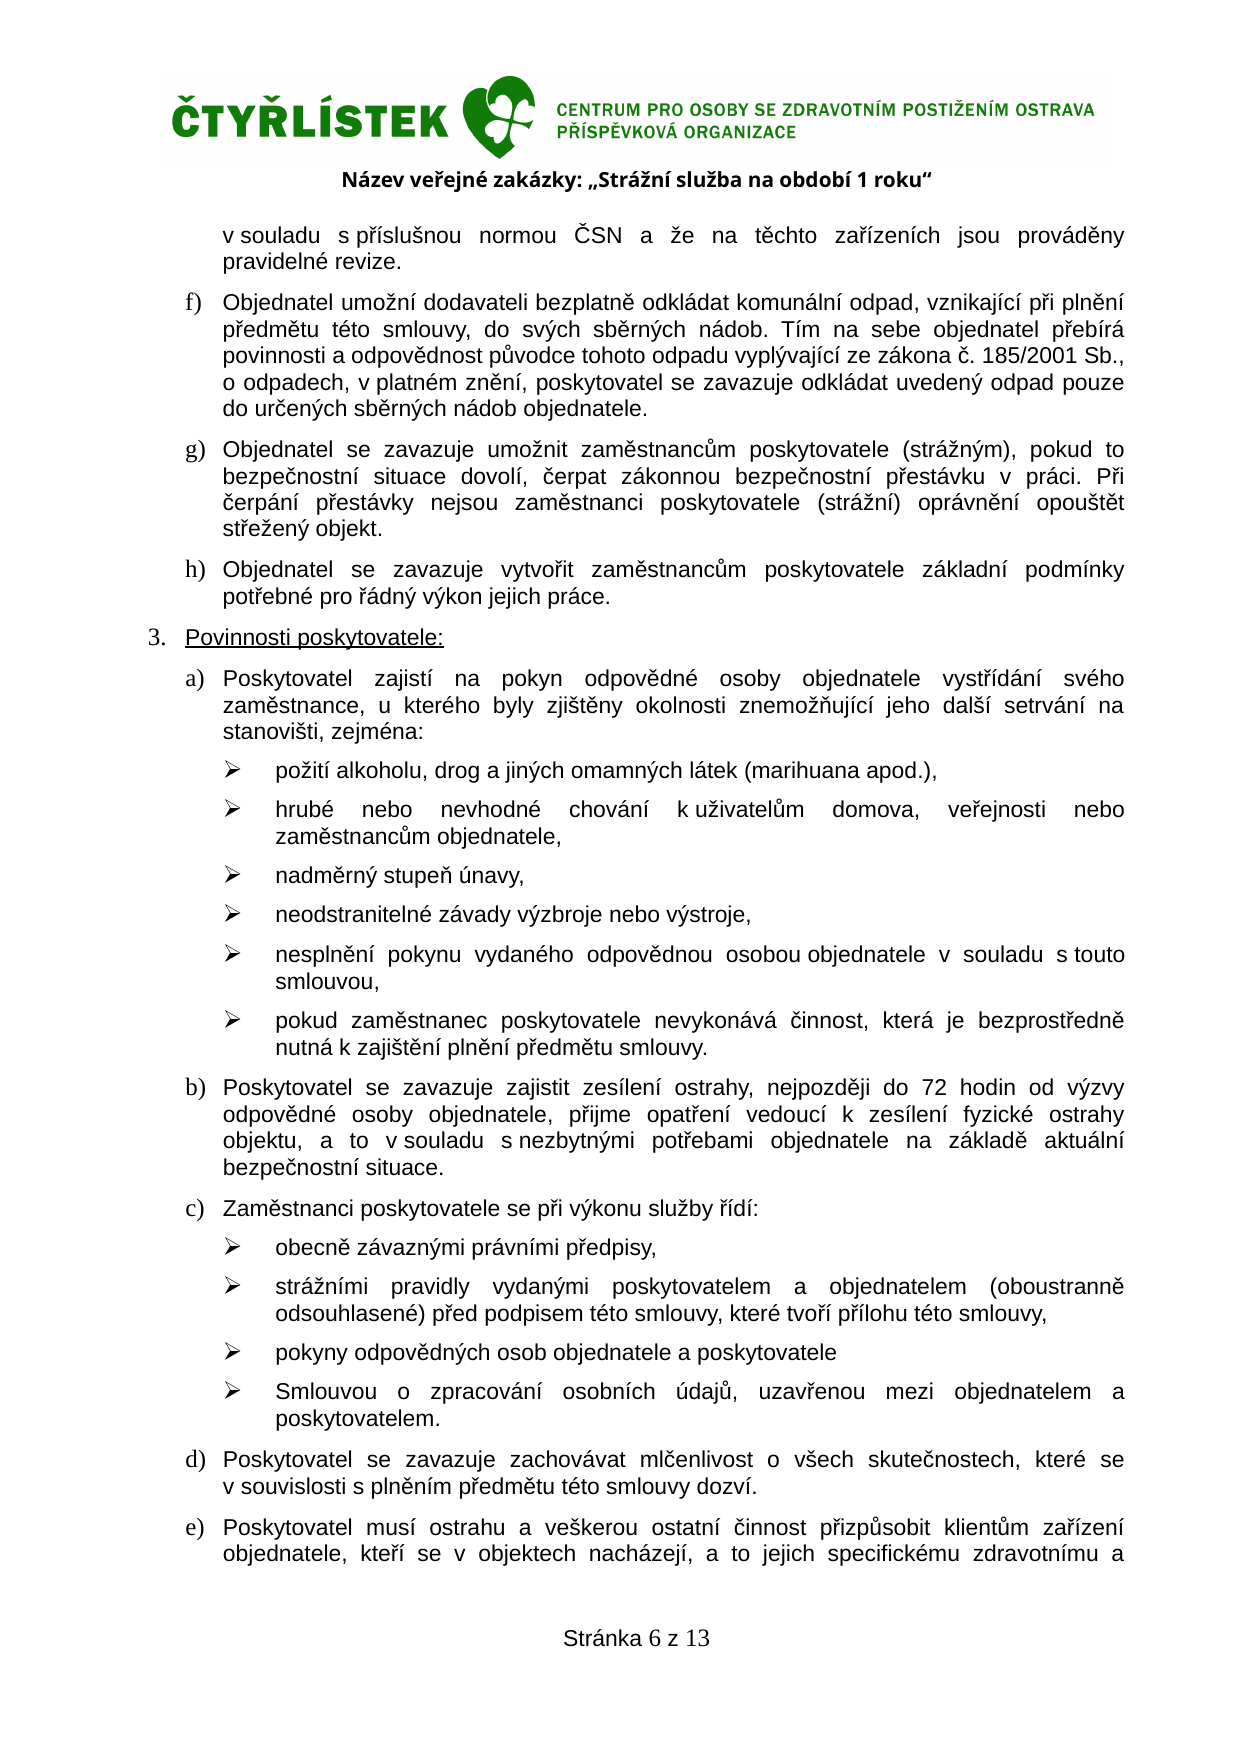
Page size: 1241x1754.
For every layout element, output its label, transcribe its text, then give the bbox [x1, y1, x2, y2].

list Objednatel se zavazuje vytvořit zaměstnancům poskytovatele základní podmínky potřebné pro řádný výkon jejich práce. [185, 554, 1125, 609]
list pokyny odpovědných osob objednatele a poskytovatele [223, 1339, 1125, 1366]
list Objednatel se zavazuje umožnit zaměstnancům poskytovatele (strážným), pokud to bezpečnostní situace dovolí, čerpat zákonnou bezpečnostní přestávku v práci. Při čerpání přestávky nejsou zaměstnanci poskytovatele (strážní) oprávnění opouštět střežený objekt. [185, 434, 1125, 542]
list Objednatel umožní dodavateli bezplatně odkládat komunální odpad, vznikající při plnění předmětu této smlouvy, do svých sběrných nádob. Tím na sebe objednatel přebírá povinnosti a odpovědnost původce tohoto odpadu vyplývající ze zákona č. 185/2001 Sb., o odpadech, v platném znění, poskytovatel se zavazuje odkládat uvedený odpad pouze do určených sběrných nádob objednatele. [185, 287, 1125, 421]
list nesplnění pokynu vydaného odpovědnou osobou objednatele v souladu s touto smlouvou, [223, 941, 1125, 994]
list Smlouvou o zpracování osobních údajů, uzavřenou mezi objednatelem a poskytovatelem. [223, 1378, 1125, 1432]
list požití alkoholu, drog a jiných omamných látek (marihuana apod.), [223, 757, 1125, 784]
list Zaměstnanci poskytovatele se při výkonu služby řídí: [185, 1193, 1125, 1221]
list Poskytovatel se zavazuje zachovávat mlčenlivost o všech skutečnostech, které se v souvislosti s plněním předmětu této smlouvy dozví. [185, 1444, 1125, 1499]
list Poskytovatel se zavazuje zajistit zesílení ostrahy, nejpozději do 72 hodin od výzvy odpovědné osoby objednatele, přijme opatření vedoucí k zesílení fyzické ostrahy objektu, a to v souladu s nezbytnými potřebami objednatele na základě aktuální bezpečnostní situace. [185, 1072, 1125, 1180]
list Povinnosti poskytovatele: [148, 622, 1125, 651]
list hrubé nebo nevhodné chování k uživatelům domova, veřejnosti nebo zaměstnancům objednatele, [223, 796, 1125, 849]
list Poskytovatel musí ostrahu a veškerou ostatní činnost přizpůsobit klientům zařízení objednatele, kteří se v objektech nacházejí, a to jejich specifickému zdravotnímu a [185, 1512, 1125, 1567]
list pokud zaměstnanec poskytovatele nevykonává činnost, která je bezprostředně nutná k zajištění plnění předmětu smlouvy. [223, 1007, 1125, 1060]
list v souladu s příslušnou normou ČSN a že na těchto zařízeních jsou prováděny pravidelné revize. [185, 222, 1125, 275]
list obecně závaznými právními předpisy, [223, 1234, 1125, 1261]
list Poskytovatel zajistí na pokyn odpovědné osoby objednatele vystřídání svého zaměstnance, u kterého byly zjištěny okolnosti znemožňující jeho další setrvání na stanovišti, zejména: [185, 663, 1125, 744]
list neodstranitelné závady výzbroje nebo výstroje, [223, 901, 1125, 928]
list strážními pravidly vydanými poskytovatelem a objednatelem (oboustranně odsouhlasené) před podpisem této smlouvy, které tvoří přílohu této smlouvy, [223, 1273, 1125, 1326]
list nadměrný stupeň únavy, [223, 862, 1125, 889]
